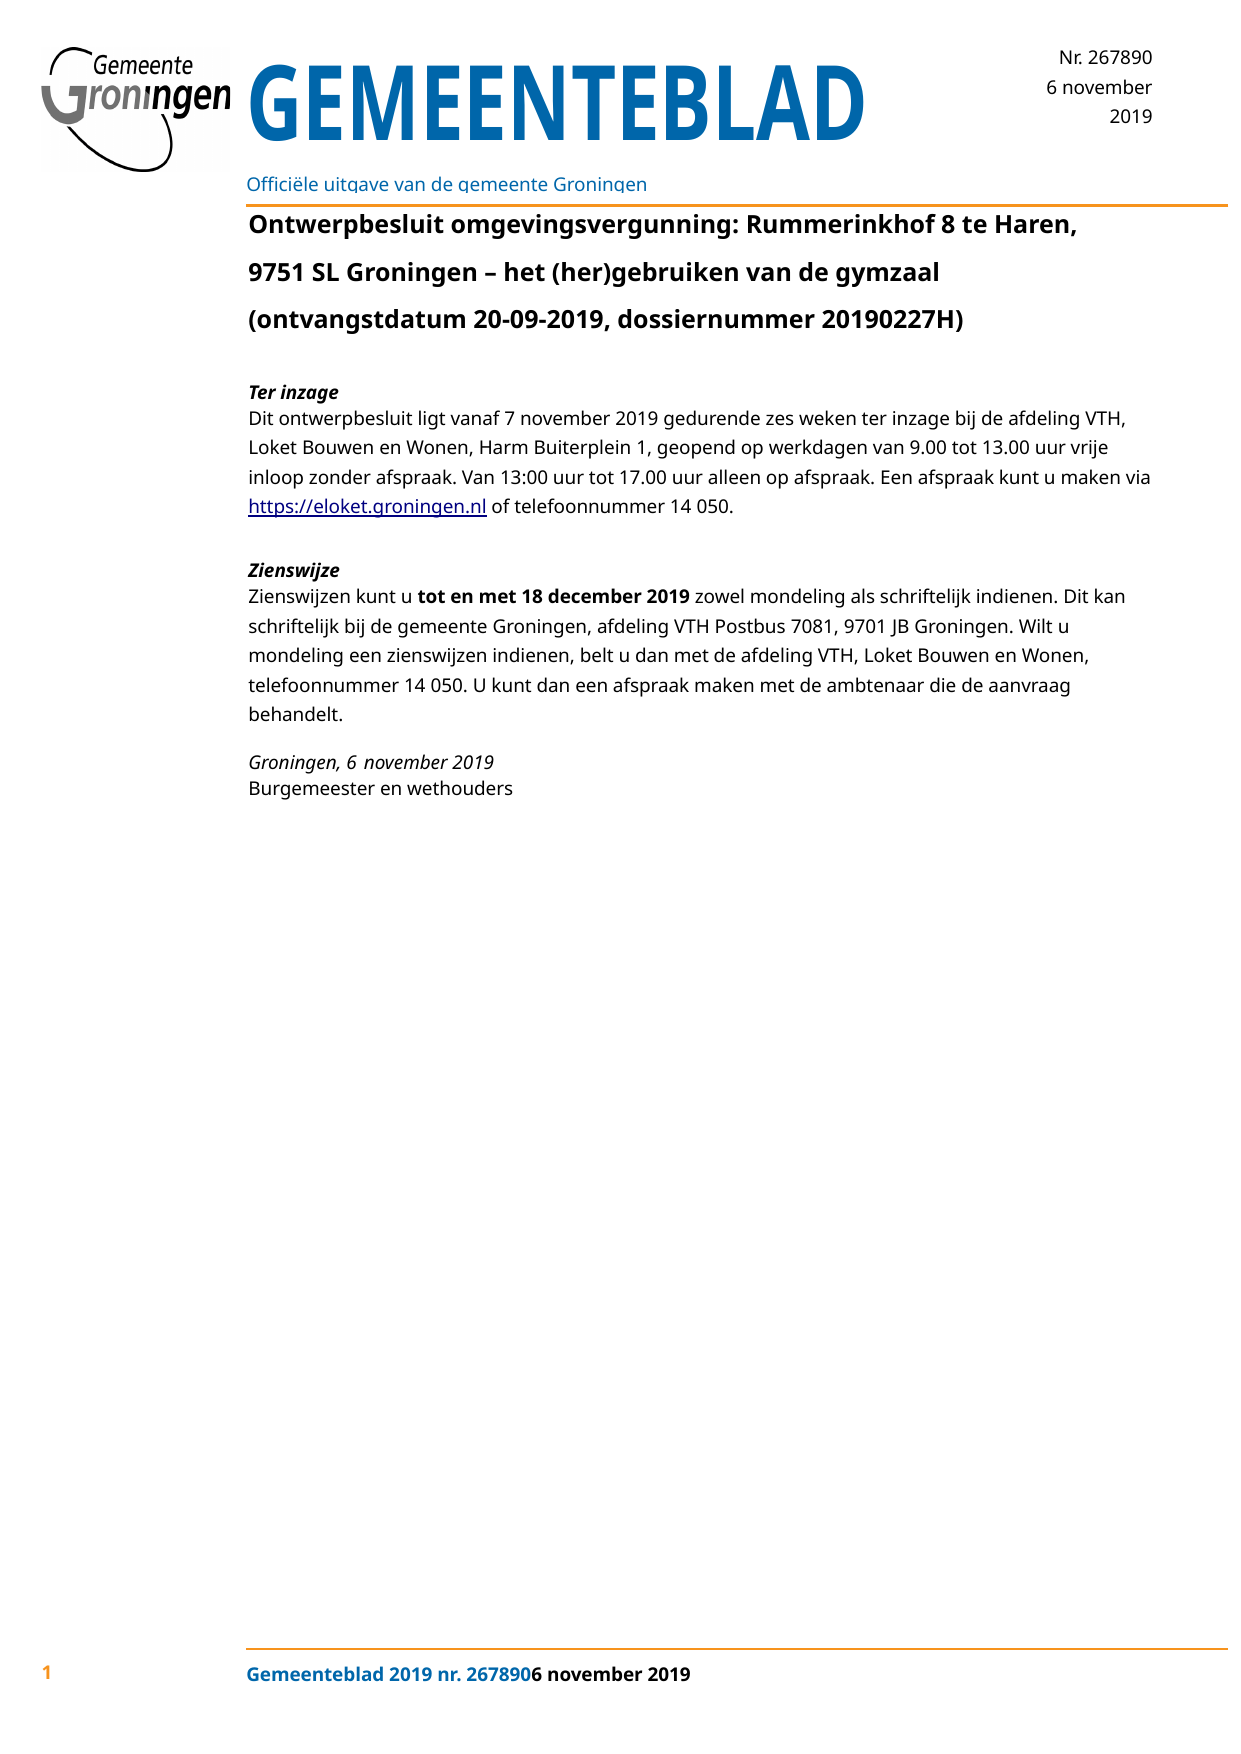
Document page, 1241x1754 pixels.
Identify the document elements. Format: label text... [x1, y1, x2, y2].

picture [41, 47, 231, 172]
text Ontwerpbesluit omgevingsvergunning: Rummerinkhof 8 te Haren, 9751 SL Groningen – het (her)gebruiken van de gymzaal (ontvangstdatum 20-09-2019, dossiernummer 20190227H) [248, 207, 1152, 336]
text Burgemeester en wethouders [248, 775, 1152, 801]
text Zienswijzen kunt u tot en met 18 december 2019 zowel mondeling als schriftelijk indienen. Dit kan schriftelijk bij de gemeente Groningen, afdeling VTH Postbus 7081, 9701 JB Groningen. Wilt u mondeling een zienswijzen indienen, belt u dan met de afdeling VTH, Loket Bouwen en Wonen, telefoonnummer 14 050. U kunt dan een afspraak maken met de ambtenaar die de aanvraag behandelt. [248, 583, 1152, 727]
text Zienswijze [248, 557, 1152, 583]
text Ter inzage [248, 379, 1152, 405]
text Groningen, 6 november 2019 [248, 749, 1152, 775]
text Dit ontwerpbesluit ligt vanaf 7 november 2019 gedurende zes weken ter inzage bij de afdeling VTH, Loket Bouwen en Wonen, Harm Buiterplein 1, geopend op werkdagen van 9.00 tot 13.00 uur vrije inloop zonder afspraak. Van 13:00 uur tot 17.00 uur alleen op afspraak. Een afspraak kunt u maken via https://eloket.groningen.nl of telefoonnummer 14 050. [248, 405, 1152, 519]
